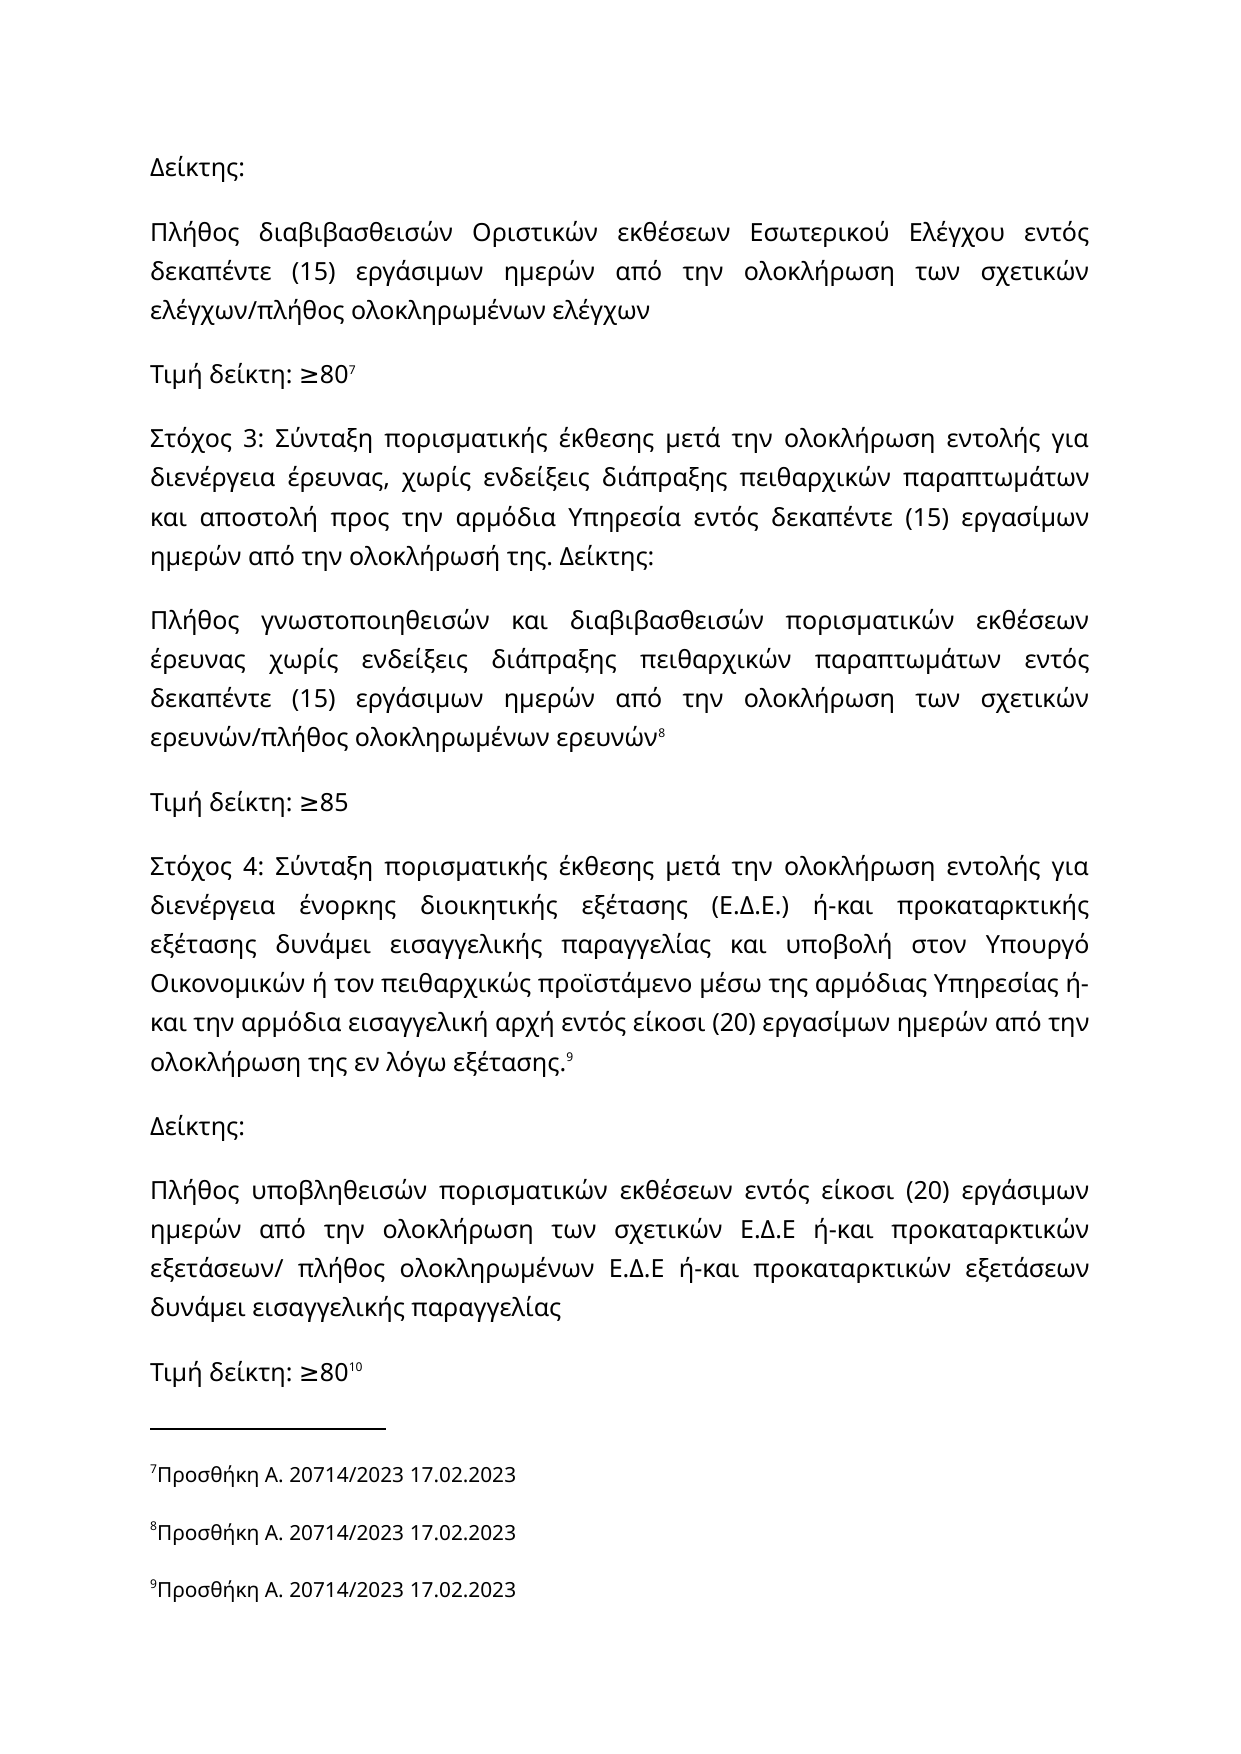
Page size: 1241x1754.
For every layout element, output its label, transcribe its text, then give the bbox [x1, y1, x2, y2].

text Πλήθος υποβληθεισών πορισματικών εκθέσεων εντός είκοσι (20) εργάσιμων ημερών από την ολοκλήρωση των σχετικών Ε.Δ.Ε ή-και προκαταρκτικών εξετάσεων/ πλήθος ολοκληρωμένων Ε.Δ.Ε ή-και προκαταρκτικών εξετάσεων δυνάμει εισαγγελικής παραγγελίας [150, 1172, 1090, 1324]
text Προσθήκη A. 20714/2023 17.02.2023 [150, 1460, 1090, 1489]
text Στόχος 4: Σύνταξη πορισματικής έκθεσης μετά την ολοκλήρωση εντολής για διενέργεια ένορκης διοικητικής εξέτασης (Ε.Δ.Ε.) ή-και προκαταρκτικής εξέτασης δυνάμει εισαγγελικής παραγγελίας και υποβολή στον Υπουργό Οικονομικών ή τον πειθαρχικώς προϊστάμενο μέσω της αρμόδιας Υπηρεσίας ή-και την αρμόδια εισαγγελική αρχή εντός είκοσι (20) εργασίμων ημερών από την ολοκλήρωση της εν λόγω εξέτασης. [150, 848, 1090, 1078]
text Στόχος 3: Σύνταξη πορισματικής έκθεσης μετά την ολοκλήρωση εντολής για διενέργεια έρευνας, χωρίς ενδείξεις διάπραξης πειθαρχικών παραπτωμάτων και αποστολή προς την αρμόδια Υπηρεσία εντός δεκαπέντε (15) εργασίμων ημερών από την ολοκλήρωσή της. Δείκτης: [150, 421, 1090, 572]
text Πλήθος γνωστοποιηθεισών και διαβιβασθεισών πορισματικών εκθέσεων έρευνας χωρίς ενδείξεις διάπραξης πειθαρχικών παραπτωμάτων εντός δεκαπέντε (15) εργάσιμων ημερών από την ολοκλήρωση των σχετικών ερευνών/πλήθος ολοκληρωμένων ερευνών [150, 602, 1090, 754]
text Δείκτης: [150, 1108, 1090, 1142]
text Τιμή δείκτη: ≥80 [150, 1354, 1090, 1388]
text Προσθήκη A. 20714/2023 17.02.2023 [150, 1518, 1090, 1546]
text Προσθήκη A. 20714/2023 17.02.2023 [150, 1576, 1090, 1604]
text Δείκτης: [150, 150, 1090, 184]
text Τιμή δείκτη: ≥85 [150, 784, 1090, 818]
text Τιμή δείκτη: ≥80 [150, 357, 1090, 391]
text Πλήθος διαβιβασθεισών Οριστικών εκθέσεων Εσωτερικού Ελέγχου εντός δεκαπέντε (15) εργάσιμων ημερών από την ολοκλήρωση των σχετικών ελέγχων/πλήθος ολοκληρωμένων ελέγχων [150, 214, 1090, 327]
